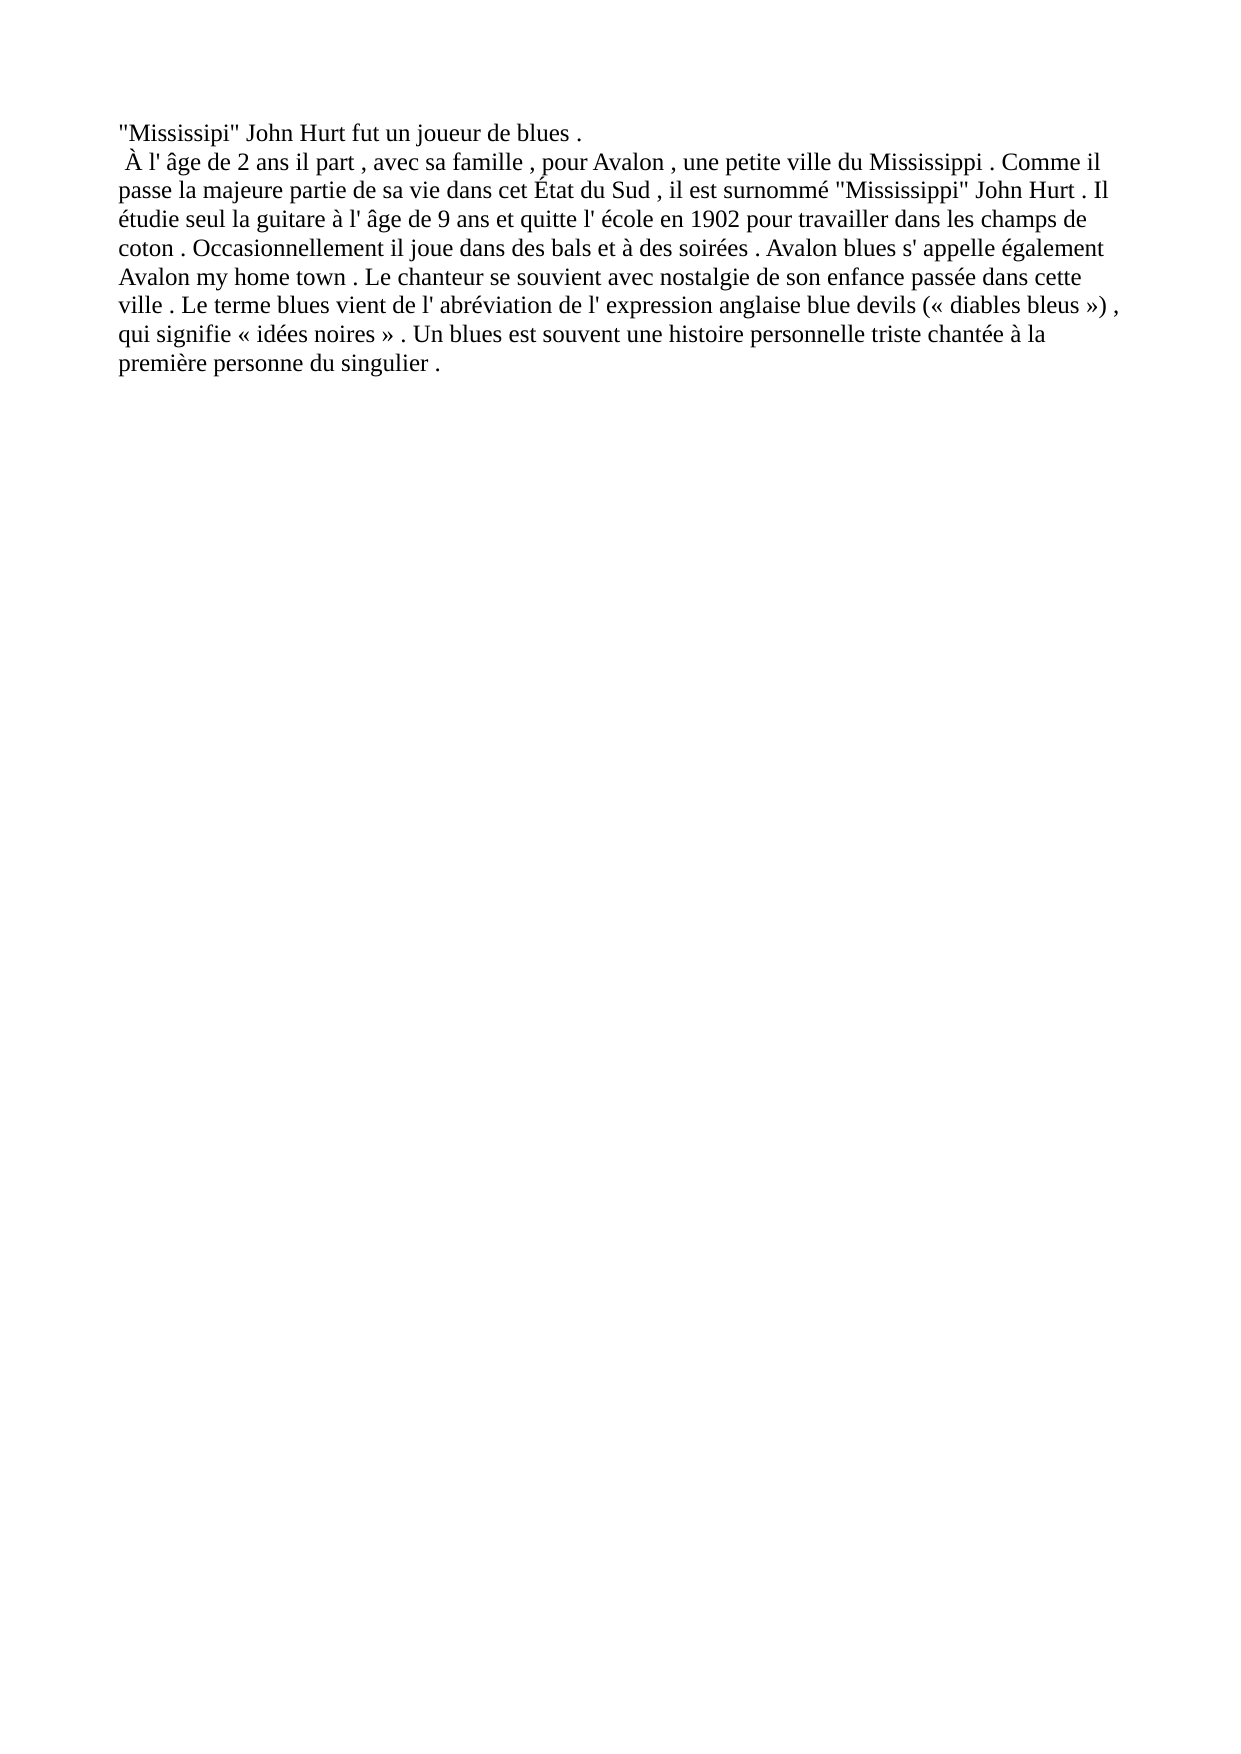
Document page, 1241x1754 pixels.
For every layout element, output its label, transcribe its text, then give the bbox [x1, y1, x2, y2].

text À l' âge de 2 ans il part , avec sa famille , pour Avalon , une petite ville du Mississippi . Comme il passe la majeure partie de sa vie dans cet État du Sud , il est surnommé "Mississippi" John Hurt . Il étudie seul la guitare à l' âge de 9 ans et quitte l' école en 1902 pour travailler dans les champs de coton . Occasionnellement il joue dans des bals et à des soirées . Avalon blues s' appelle également Avalon my home town . Le chanteur se souvient avec nostalgie de son enfance passée dans cette ville . Le terme blues vient de l' abréviation de l' expression anglaise blue devils (« diables bleus ») , qui signifie « idées noires » . Un blues est souvent une histoire personnelle triste chantée à la première personne du singulier . [118, 147, 1122, 377]
text "Mississipi" John Hurt fut un joueur de blues . [118, 118, 1122, 147]
